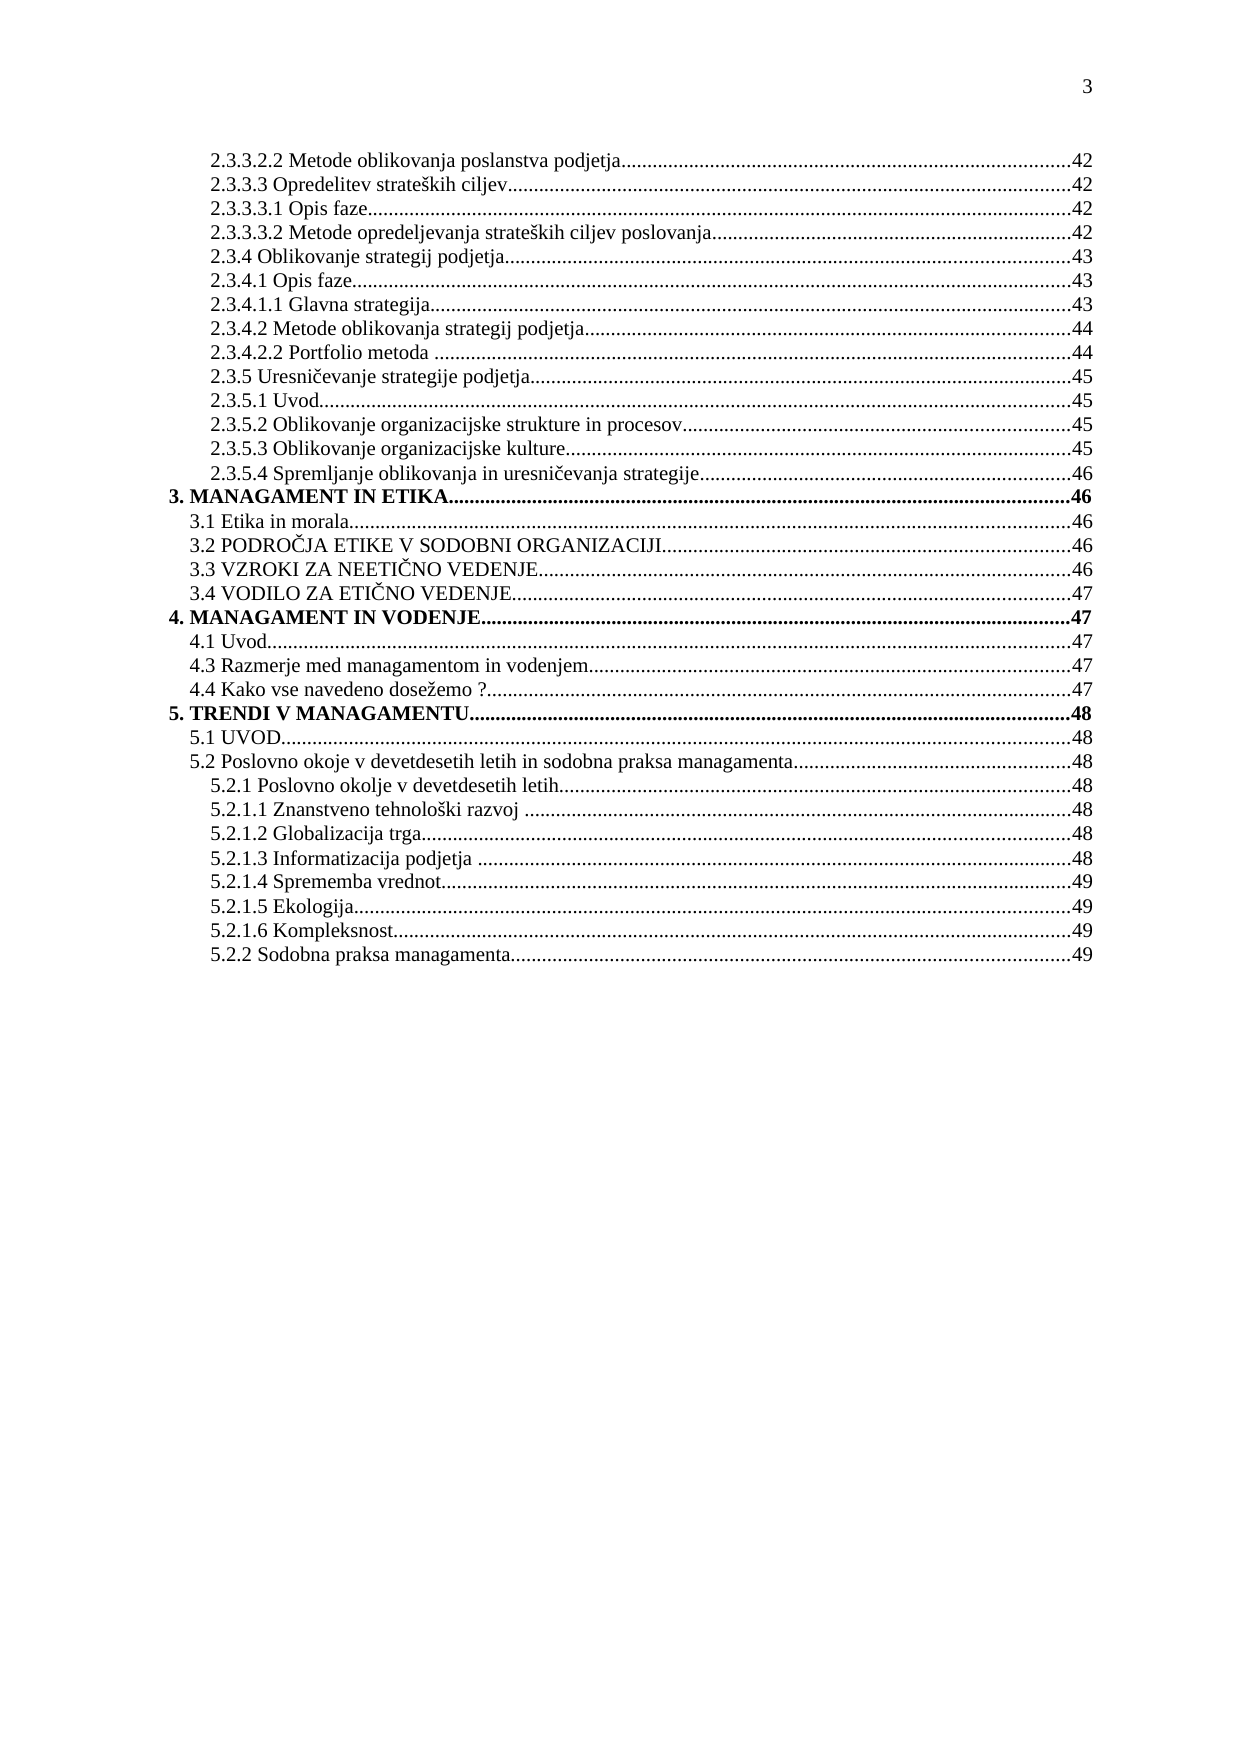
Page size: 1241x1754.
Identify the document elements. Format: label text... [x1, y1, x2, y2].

text 2.3.3.3.2 Metode opredeljevanja strateških ciljev poslovanja 42 [210, 220, 1093, 244]
text 2.3.4 Oblikovanje strategij podjetja 43 [210, 244, 1093, 268]
text 5.2.1.4 Sprememba vrednot 49 [210, 869, 1093, 893]
text 2.3.5.2 Oblikovanje organizacijske strukture in procesov 45 [210, 412, 1093, 436]
text 2.3.5.4 Spremljanje oblikovanja in uresničevanja strategije 46 [210, 460, 1093, 484]
text 3.1 Etika in morala 46 [189, 508, 1093, 533]
text 2.3.3.2.2 Metode oblikovanja poslanstva podjetja 42 [210, 148, 1093, 172]
text 3.4 VODILO ZA ETIČNO VEDENJE 47 [189, 581, 1093, 605]
text 3.2 PODROČJA ETIKE V SODOBNI ORGANIZACIJI 46 [189, 533, 1093, 557]
text 4.1 Uvod 47 [189, 629, 1093, 653]
text 3.3 VZROKI ZA NEETIČNO VEDENJE 46 [189, 557, 1093, 581]
text 5.2.1.2 Globalizacija trga 48 [210, 821, 1093, 845]
text 2.3.4.2.2 Portfolio metoda 44 [210, 340, 1093, 364]
text 5.2.1.5 Ekologija 49 [210, 893, 1093, 918]
text 2.3.4.1.1 Glavna strategija 43 [210, 292, 1093, 316]
text 2.3.5.1 Uvod 45 [210, 388, 1093, 412]
text 2.3.4.2 Metode oblikovanja strategij podjetja 44 [210, 316, 1093, 340]
text 5.2.1.1 Znanstveno tehnološki razvoj 48 [210, 797, 1093, 821]
text 5. TRENDI V MANAGAMENTU 48 [168, 701, 1093, 725]
text 4.3 Razmerje med managamentom in vodenjem 47 [189, 653, 1093, 677]
text 2.3.4.1 Opis faze 43 [210, 268, 1093, 292]
text 4.4 Kako vse navedeno dosežemo ? 47 [189, 677, 1093, 701]
text 5.2.2 Sodobna praksa managamenta 49 [210, 942, 1093, 966]
text 5.2.1.6 Kompleksnost 49 [210, 918, 1093, 942]
text 2.3.5.3 Oblikovanje organizacijske kulture 45 [210, 436, 1093, 460]
text 2.3.5 Uresničevanje strategije podjetja 45 [210, 364, 1093, 388]
text 5.1 UVOD 48 [189, 725, 1093, 749]
text 4. MANAGAMENT IN VODENJE 47 [168, 605, 1093, 629]
text 2.3.3.3.1 Opis faze 42 [210, 196, 1093, 220]
text 5.2.1.3 Informatizacija podjetja 48 [210, 845, 1093, 869]
text 2.3.3.3 Opredelitev strateških ciljev 42 [210, 172, 1093, 196]
text 5.2.1 Poslovno okolje v devetdesetih letih 48 [210, 773, 1093, 797]
text 3. MANAGAMENT IN ETIKA 46 [168, 484, 1093, 508]
text 5.2 Poslovno okoje v devetdesetih letih in sodobna praksa managamenta 48 [189, 749, 1093, 773]
